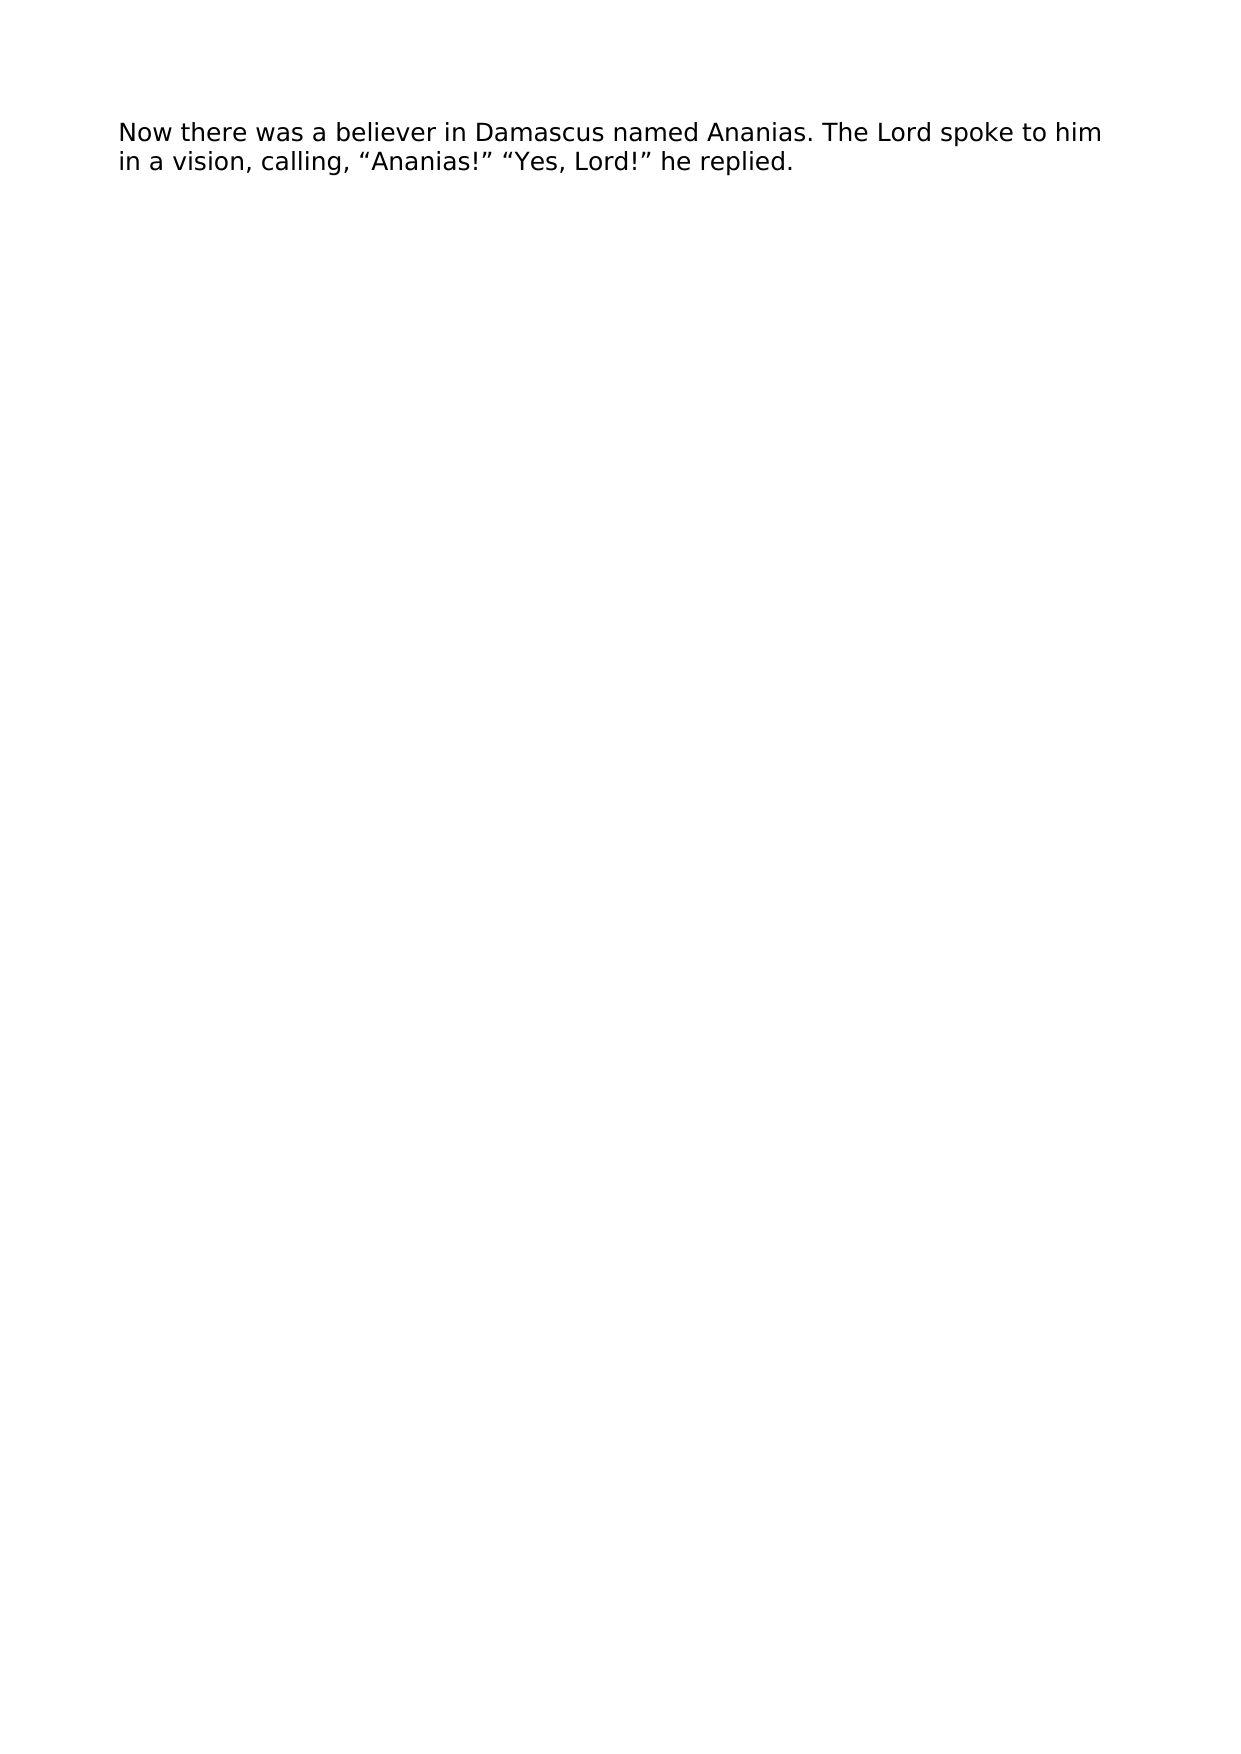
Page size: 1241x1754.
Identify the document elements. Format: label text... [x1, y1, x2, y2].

text Now there was a believer in Damascus named Ananias. The Lord spoke to him in a vision, calling, “Ananias!” “Yes, Lord!” he replied. [118, 118, 1122, 176]
